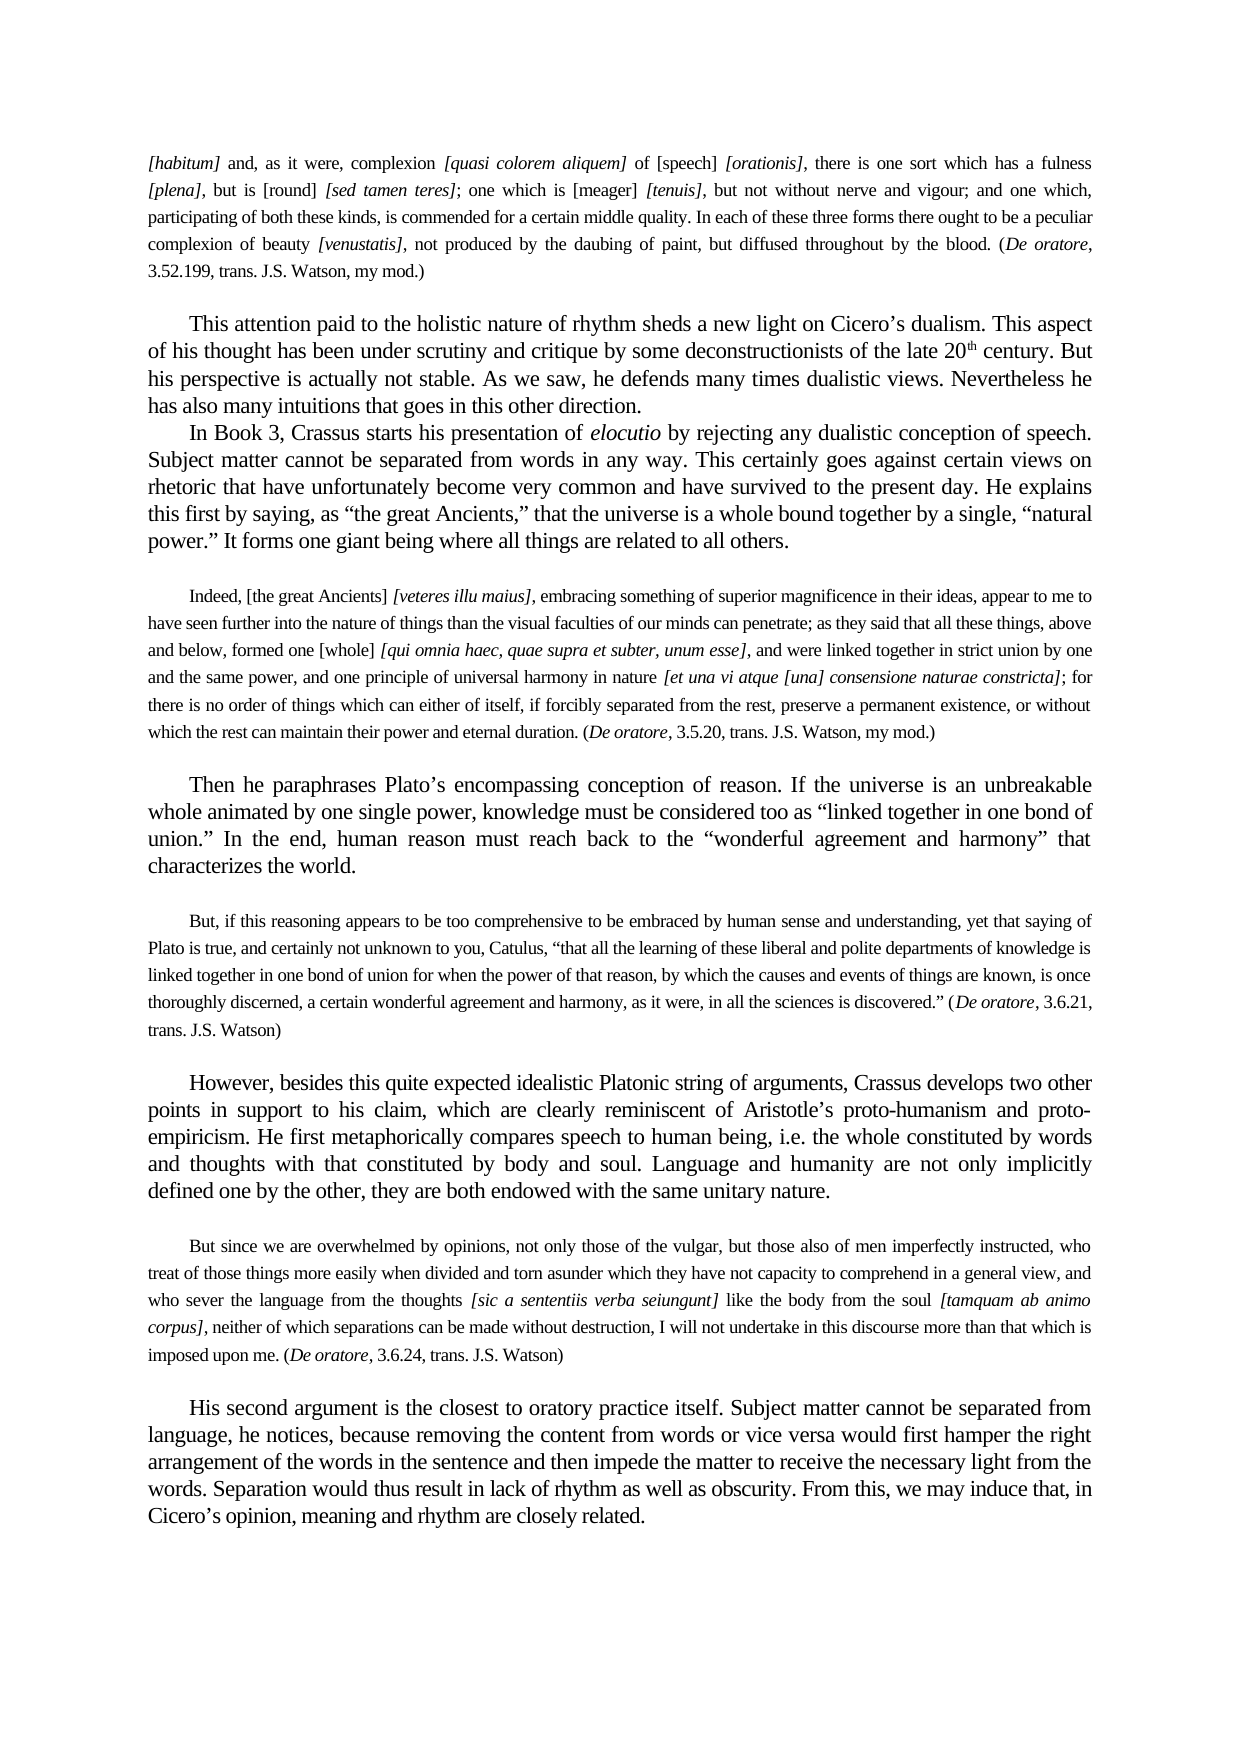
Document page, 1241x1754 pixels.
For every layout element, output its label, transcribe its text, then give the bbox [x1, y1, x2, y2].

text [habitum] and, as it were, complexion [quasi colorem aliquem] of [speech] [orationis], there is one sort which has a fulness [plena], but is [round] [sed tamen teres]; one which is [meager] [tenuis], but not without nerve and vigour; and one which, participating of both these kinds, is commended for a certain middle quality. In each of these three forms there ought to be a peculiar complexion of beauty [venustatis], not produced by the daubing of paint, but diffused throughout by the blood. (De oratore, 3.52.199, trans. J.S. Watson, my mod.) [148, 148, 1093, 283]
text Indeed, [the great Ancients] [veteres illu maius], embracing something of superior magnificence in their ideas, appear to me to have seen further into the nature of things than the visual faculties of our minds can penetrate; as they said that all these things, above and below, formed one [whole] [qui omnia haec, quae supra et subter, unum esse], and were linked together in strict union by one and the same power, and one principle of universal harmony in nature [et una vi atque [una] consensione naturae constricta]; for there is no order of things which can either of itself, if forcibly separated from the rest, preserve a permanent existence, or without which the rest can maintain their power and eternal duration. (De oratore, 3.5.20, trans. J.S. Watson, my mod.) [148, 581, 1093, 743]
text This attention paid to the holistic nature of rhythm sheds a new light on Cicero’s dualism. This aspect of his thought has been under scrutiny and critique by some deconstructionists of the late 20th century. But his perspective is actually not stable. As we saw, he defends many times dualistic views. Nevertheless he has also many intuitions that goes in this other direction. [148, 310, 1093, 418]
text But since we are overwhelmed by opinions, not only those of the vulgar, but those also of men imperfectly instructed, who treat of those things more easily when divided and torn asunder which they have not capacity to comprehend in a general view, and who sever the language from the thoughts [sic a sententiis verba seiungunt] like the body from the soul [tamquam ab animo corpus], neither of which separations can be made without destruction, I will not undertake in this discourse more than that which is imposed upon me. (De oratore, 3.6.24, trans. J.S. Watson) [148, 1231, 1093, 1366]
text However, besides this quite expected idealistic Platonic string of arguments, Crassus develops two other points in support to his claim, which are clearly reminiscent of Aristotle’s proto-humanism and proto-empiricism. He first metaphorically compares speech to human being, i.e. the whole constituted by words and thoughts with that constituted by body and soul. Language and humanity are not only implicitly defined one by the other, they are both endowed with the same unitary nature. [148, 1068, 1093, 1204]
text But, if this reasoning appears to be too comprehensive to be embraced by human sense and understanding, yet that saying of Plato is true, and certainly not unknown to you, Catulus, “that all the learning of these liberal and polite departments of knowledge is linked together in one bond of union for when the power of that reason, by which the causes and events of things are known, is once thoroughly discerned, a certain wonderful agreement and harmony, as it were, in all the sciences is discovered.” (De oratore, 3.6.21, trans. J.S. Watson) [148, 906, 1093, 1041]
text His second argument is the closest to oratory practice itself. Subject matter cannot be separated from language, he notices, because removing the content from words or vice versa would first hamper the right arrangement of the words in the sentence and then impede the matter to receive the necessary light from the words. Separation would thus result in lack of rhythm as well as obscurity. From this, we may induce that, in Cicero’s opinion, meaning and rhythm are closely related. [148, 1393, 1093, 1529]
text Then he paraphrases Plato’s encompassing conception of reason. If the universe is an unbreakable whole animated by one single power, knowledge must be considered too as “linked together in one bond of union.” In the end, human reason must reach back to the “wonderful agreement and harmony” that characterizes the world. [148, 771, 1093, 879]
text In Book 3, Crassus starts his presentation of elocutio by rejecting any dualistic conception of speech. Subject matter cannot be separated from words in any way. This certainly goes against certain views on rhetoric that have unfortunately become very common and have survived to the present day. He explains this first by saying, as “the great Ancients,” that the universe is a whole bound together by a single, “natural power.” It forms one giant being where all things are related to all others. [148, 418, 1093, 554]
